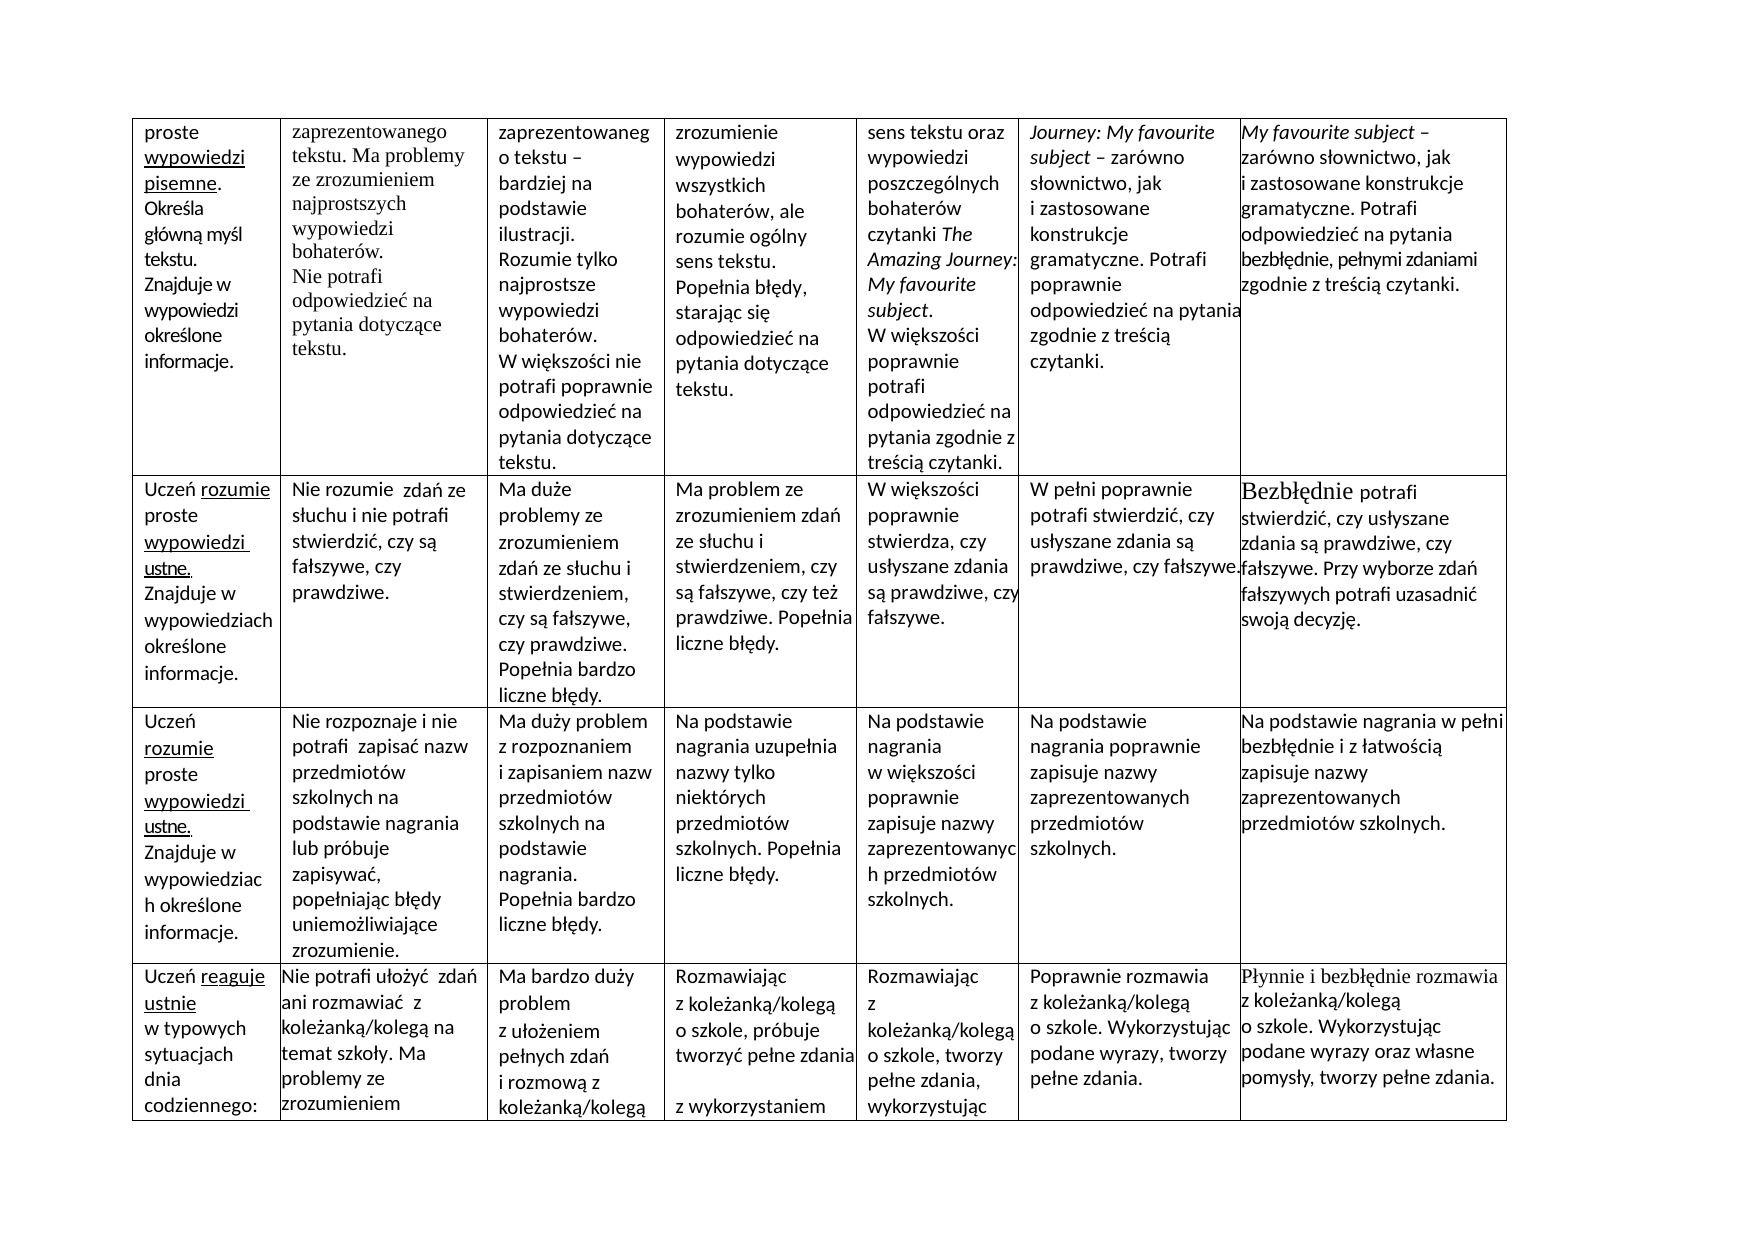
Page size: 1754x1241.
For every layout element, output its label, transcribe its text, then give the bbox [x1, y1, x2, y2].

table_cell Nie rozumie zdań ze słuchu i nie potrafi stwierdzić, czy są fałszywe, czy prawdziwe. [281, 476, 487, 707]
table_cell sens tekstu oraz wypowiedzi poszczególnych bohaterów czytanki The Amazing Journey: My favourite subject. W większości poprawnie potrafi odpowiedzieć na pytania zgodnie z treścią czytanki. [857, 119, 1018, 475]
table_cell zrozumienie wypowiedzi wszystkich bohaterów, ale rozumie ogólny sens tekstu. Popełnia błędy, starając się odpowiedzieć na pytania dotyczące tekstu. [665, 119, 856, 475]
table_cell Na podstawie nagrania w pełni bezbłędnie i z łatwością zapisuje nazwy zaprezentowanych przedmiotów szkolnych. [1241, 708, 1506, 962]
table_cell Bezbłędnie potrafi stwierdzić, czy usłyszane zdania są prawdziwe, czy fałszywe. Przy wyborze zdań fałszywych potrafi uzasadnić swoją decyzję. [1241, 476, 1506, 707]
table_cell Na podstawie nagrania w większości poprawnie zapisuje nazwy zaprezentowanych przedmiotów szkolnych. [857, 708, 1018, 962]
table_cell Nie rozpoznaje i nie potrafi zapisać nazw przedmiotów szkolnych na podstawie nagrania lub próbuje zapisywać, popełniając błędy uniemożliwiające zrozumienie. [281, 708, 487, 962]
table_cell proste wypowiedzi pisemne. Określa główną myśl tekstu. Znajduje w wypowiedzi określone informacje. [133, 119, 280, 475]
table_cell W pełni poprawnie potrafi stwierdzić, czy usłyszane zdania są prawdziwe, czy fałszywe. [1019, 476, 1240, 707]
table_cell zaprezentowanego tekstu. Ma problemy ze zrozumieniem najprostszych wypowiedzi bohaterów. Nie potrafi odpowiedzieć na pytania dotyczące tekstu. [281, 119, 487, 475]
table_cell Nie potrafi ułożyć zdań ani rozmawiać z koleżanką/kolegą na temat szkoły. Ma problemy ze zrozumieniem [281, 964, 487, 1120]
table_cell Ma bardzo duży problem z ułożeniem pełnych zdań i rozmową z koleżanką/kolegą [488, 964, 664, 1120]
table_cell Ma problem ze zrozumieniem zdań ze słuchu i stwierdzeniem, czy są fałszywe, czy też prawdziwe. Popełnia liczne błędy. [665, 476, 856, 707]
table_cell Na podstawie nagrania uzupełnia nazwy tylko niektórych przedmiotów szkolnych. Popełnia liczne błędy. [665, 708, 856, 962]
table_cell Uczeń reaguje ustnie w typowych sytuacjach dnia codziennego: [133, 964, 280, 1120]
table_cell Poprawnie rozmawia z koleżanką/kolegą o szkole. Wykorzystując podane wyrazy, tworzy pełne zdania. [1019, 964, 1240, 1120]
table_cell Uczeń rozumie proste wypowiedzi ustne. Znajduje w wypowiedziach określone informacje. [133, 708, 280, 962]
table_cell Uczeń rozumie proste wypowiedzi ustne. Znajduje w wypowiedziach określone informacje. [133, 476, 280, 707]
table_cell My favourite subject – zarówno słownictwo, jak i zastosowane konstrukcje gramatyczne. Potrafi odpowiedzieć na pytania bezbłędnie, pełnymi zdaniami zgodnie z treścią czytanki. [1241, 119, 1506, 475]
table_cell Ma duże problemy ze zrozumieniem zdań ze słuchu i stwierdzeniem, czy są fałszywe, czy prawdziwe. Popełnia bardzo liczne błędy. [488, 476, 664, 707]
table_cell Journey: My favourite subject – zarówno słownictwo, jak i zastosowane konstrukcje gramatyczne. Potrafi poprawnie odpowiedzieć na pytania zgodnie z treścią czytanki. [1019, 119, 1240, 475]
table_cell Płynnie i bezbłędnie rozmawia z koleżanką/kolegą o szkole. Wykorzystując podane wyrazy oraz własne pomysły, tworzy pełne zdania. [1241, 964, 1506, 1120]
table_cell Rozmawiając z koleżanką/kolegą o szkole, próbuje tworzyć pełne zdania z wykorzystaniem [665, 964, 856, 1120]
table_cell zaprezentowanego tekstu – bardziej na podstawie ilustracji. Rozumie tylko najprostsze wypowiedzi bohaterów. W większości nie potrafi poprawnie odpowiedzieć na pytania dotyczące tekstu. [488, 119, 664, 475]
table_cell Ma duży problem z rozpoznaniem i zapisaniem nazw przedmiotów szkolnych na podstawie nagrania. Popełnia bardzo liczne błędy. [488, 708, 664, 962]
table_cell Na podstawie nagrania poprawnie zapisuje nazwy zaprezentowanych przedmiotów szkolnych. [1019, 708, 1240, 962]
table_cell Rozmawiając z koleżanką/kolegą o szkole, tworzy pełne zdania, wykorzystując [857, 964, 1018, 1120]
table_cell W większości poprawnie stwierdza, czy usłyszane zdania są prawdziwe, czy fałszywe. [857, 476, 1018, 707]
